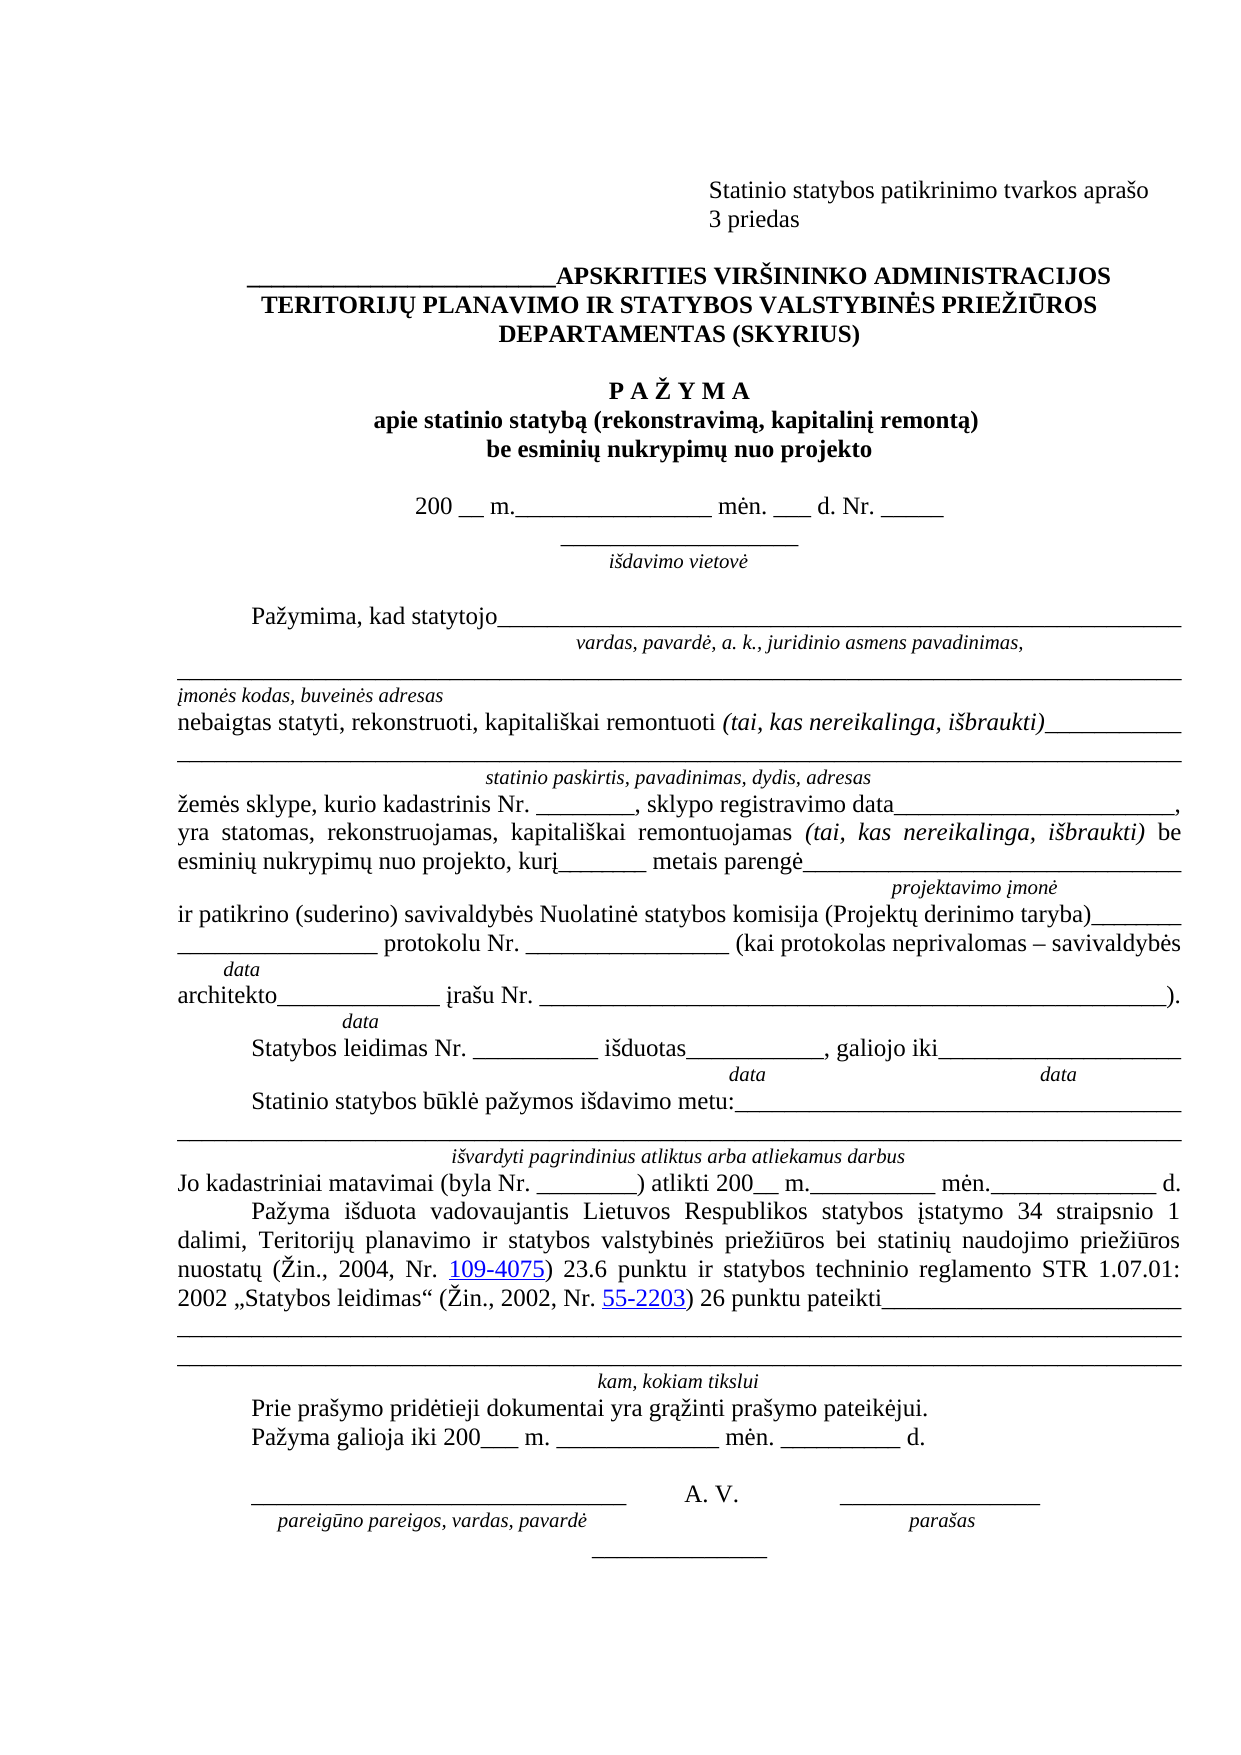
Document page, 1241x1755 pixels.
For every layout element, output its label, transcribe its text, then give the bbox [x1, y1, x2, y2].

text statinio paskirtis, pavadinimas, dydis, adresas [177, 764, 1181, 789]
text ________________ protokolu Nr. (kai protokolas neprivalomas – savivaldybės [177, 928, 1181, 956]
text projektavimo įmonė [177, 875, 1181, 899]
text yra statomas, rekonstruojamas, kapitališkai remontuojamas (tai, kas nereikalinga, išbraukti) be esminių nukrypimų nuo projekto, kurį metais parengė [177, 817, 1181, 875]
text data data [177, 1062, 1181, 1086]
text žemės sklype, kurio kadastrinis Nr. , sklypo registravimo data , [177, 789, 1181, 817]
text kam, kokiam tikslui [177, 1369, 1181, 1393]
text išdavimo vietovė [177, 549, 1181, 573]
text Pažyma galioja iki 200___ m. _____________ mėn. d. [177, 1422, 1181, 1451]
text Statybos leidimas Nr. __________ išduotas___________, galiojo iki [177, 1033, 1181, 1062]
text be esminių nukrypimų nuo projekto [177, 434, 1181, 462]
text data [177, 956, 1181, 981]
text Jo kadastriniai matavimai (byla Nr. ________) atlikti 200__ m.__________ mėn. d. [177, 1168, 1181, 1196]
text ______________ [177, 1532, 1181, 1561]
text APSKRITIES VIRŠININKO ADMINISTRACIJOS [177, 261, 1181, 290]
text vardas, pavardė, a. k., juridinio asmens pavadinimas, [177, 630, 1181, 654]
text Prie prašymo pridėtieji dokumentai yra grąžinti prašymo pateikėjui. [177, 1393, 1181, 1422]
text architekto_____________ įrašu Nr. ). [177, 981, 1181, 1009]
text ______________________________ A. V. ________________ [177, 1479, 1181, 1508]
text Statinio statybos patikrinimo tvarkos aprašo [177, 175, 1181, 204]
text TERITORIJŲ PLANAVIMO IR STATYBOS VALSTYBINĖS PRIEŽIŪROS DEPARTAMENTAS (SKYRIUS) [177, 290, 1181, 347]
text įmonės kodas, buveinės adresas [177, 683, 1181, 707]
text 3 priedas [177, 204, 1181, 232]
text nebaigtas statyti, rekonstruoti, kapitališkai remontuoti (tai, kas nereikalinga, išbraukti) [177, 707, 1181, 736]
text Statinio statybos būklė pažymos išdavimo metu: [177, 1086, 1181, 1115]
text Pažymima, kad statytojo [177, 601, 1181, 630]
text ir patikrino (suderino) savivaldybės Nuolatinė statybos komisija (Projektų derinimo taryba) [177, 899, 1181, 928]
text Pažyma išduota vadovaujantis Lietuvos Respublikos statybos įstatymo 34 straipsnio 1 dalimi, Teritorijų planavimo ir statybos valstybinės priežiūros bei statinių naudojimo priežiūros nuostatų (Žin., 2004, Nr. 109-4075) 23.6 punktu ir statybos techninio reglamento STR 1.07.01: 2002 „Statybos leidimas“ (Žin., 2002, Nr. 55-2203) 26 punktu pateikti [177, 1196, 1181, 1311]
text 200 __ m. mėn. ___ d. Nr. _____ [177, 491, 1181, 520]
text PAŽYMA [177, 376, 1181, 405]
text išvardyti pagrindinius atliktus arba atliekamus darbus [177, 1144, 1181, 1168]
text ___________________ [177, 520, 1181, 549]
text apie statinio statybą (rekonstravimą, kapitalinį remontą) [177, 405, 1181, 434]
text data [177, 1009, 1181, 1033]
text pareigūno pareigos, vardas, pavardė parašas [177, 1508, 1181, 1532]
